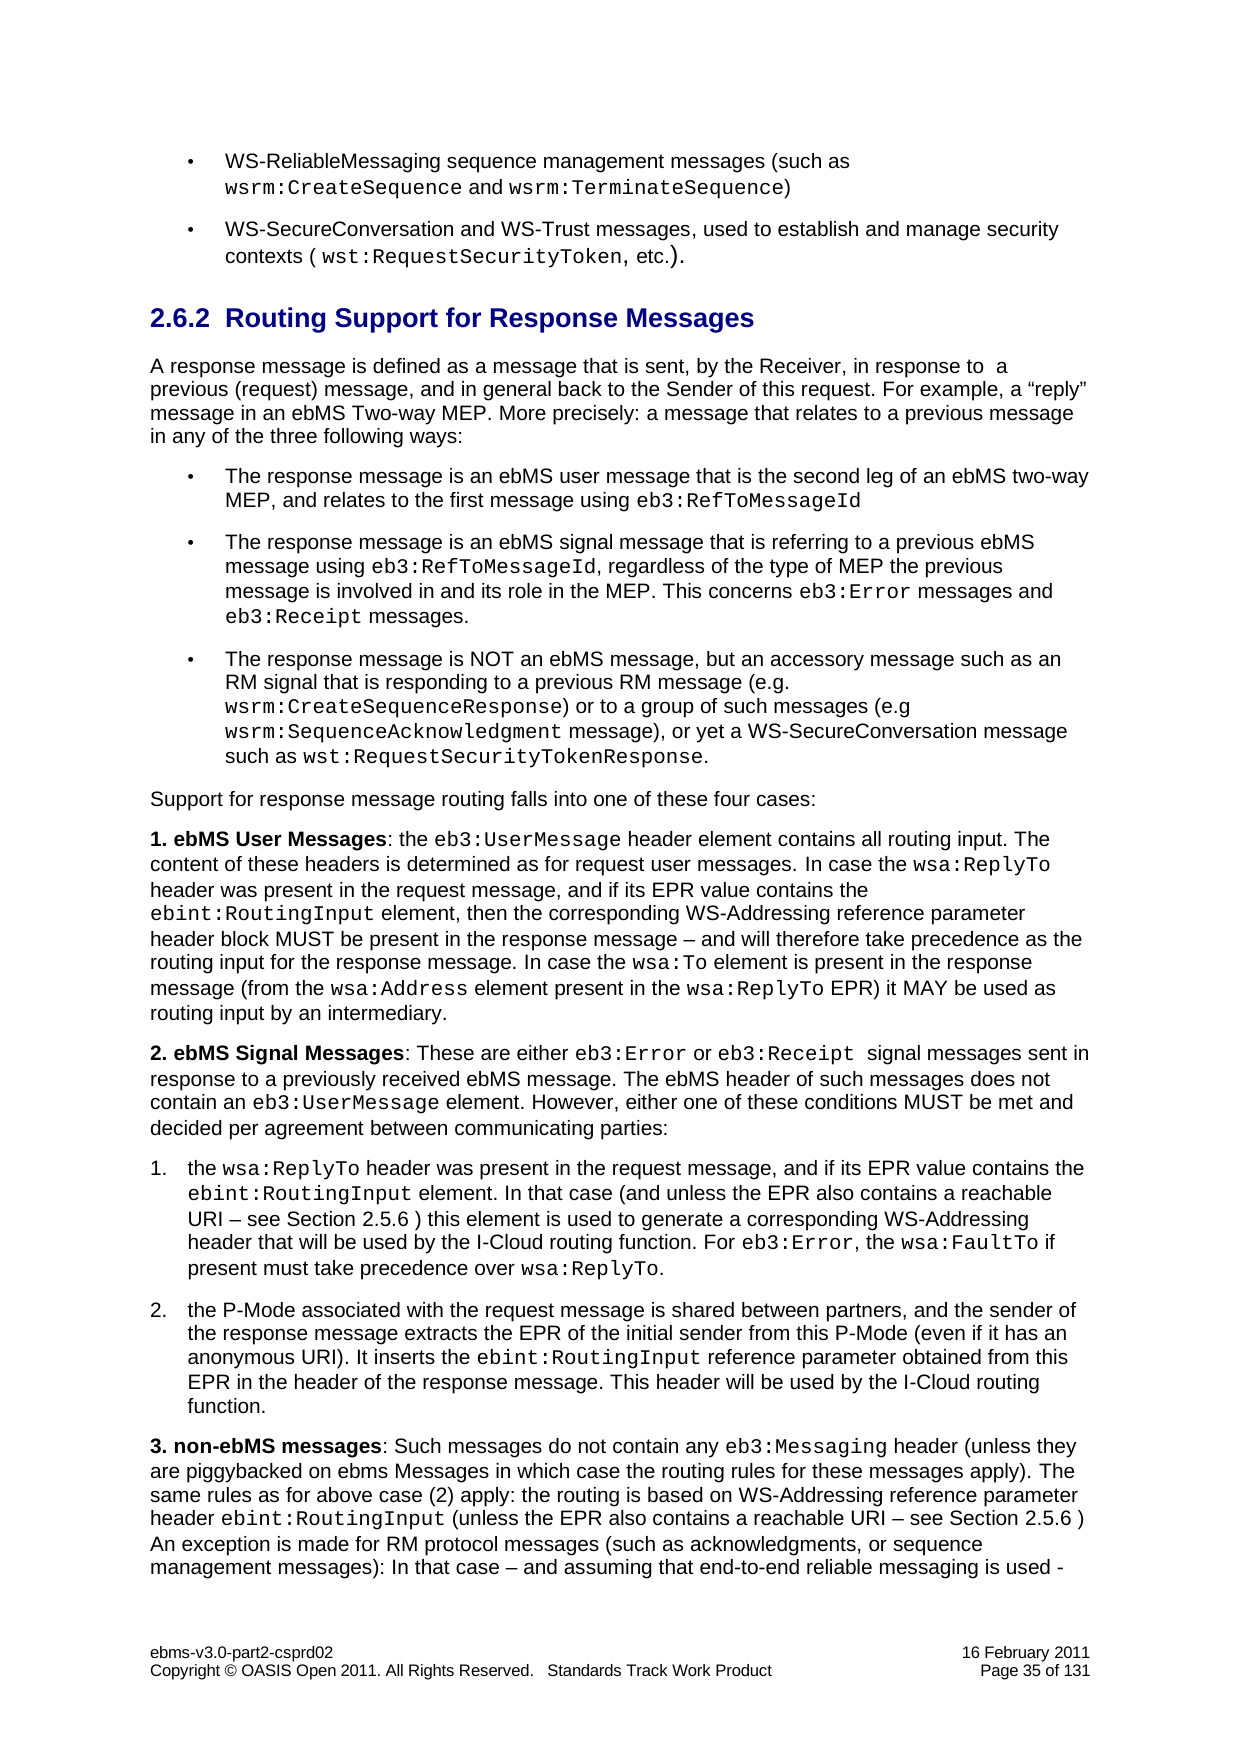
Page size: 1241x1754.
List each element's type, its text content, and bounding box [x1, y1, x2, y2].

text 1. ebMS User Messages: the eb3:UserMessage header element contains all routing input. The content of these headers is determined as for request user messages. In case the wsa:ReplyTo header was present in the request message, and if its EPR value contains the ebint:RoutingInput element, then the corresponding WS-Addressing reference parameter header block MUST be present in the response message – and will therefore take precedence as the routing input for the response message. In case the wsa:To element is present in the response message (from the wsa:Address element present in the wsa:ReplyTo EPR) it MAY be used as routing input by an intermediary. [150, 827, 1090, 1025]
list The response message is NOT an ebMS message, but an accessory message such as an RM signal that is responding to a previous RM message (e.g. wsrm:CreateSequenceResponse) or to a group of such messages (e.g wsrm:SequenceAcknowledgment message), or yet a WS-SecureConversation message such as wst:RequestSecurityTokenResponse. [187, 647, 1090, 770]
text 3. non-ebMS messages: Such messages do not contain any eb3:Messaging header (unless they are piggybacked on ebms Messages in which case the routing rules for these messages apply). The same rules as for above case (2) apply: the routing is based on WS-Addressing reference parameter header ebint:RoutingInput (unless the EPR also contains a reachable URI – see Section 2.5.6 ) An exception is made for RM protocol messages (such as acknowledgments, or sequence management messages): In that case – and assuming that end-to-end reliable messaging is used [150, 1434, 1090, 1579]
list WS-SecureConversation and WS-Trust messages, used to establish and manage security contexts ( wst:RequestSecurityToken, etc.). [187, 217, 1090, 270]
list The response message is an ebMS user message that is the second leg of an ebMS two-way MEP, and relates to the first message using eb3:RefToMessageId [187, 465, 1090, 514]
list WS-ReliableMessaging sequence management messages (such as wsrm:CreateSequence and wsrm:TerminateSequence) [187, 150, 1090, 201]
text Support for response message routing falls into one of these four cases: [150, 787, 1090, 811]
text 2. ebMS Signal Messages: These are either eb3:Error or eb3:Receipt signal messages sent in response to a previously received ebMS message. The ebMS header of such messages does not contain an eb3:UserMessage element. However, either one of these conditions MUST be met and decided per agreement between communicating parties: [150, 1042, 1090, 1139]
text A response message is defined as a message that is sent, by the Receiver, in response to a previous (request) message, and in general back to the Sender of this request. For example, a “reply” message in an ebMS Two-way MEP. More precisely: a message that relates to a previous message in any of the three following ways: [150, 354, 1090, 448]
list the P-Mode associated with the request message is shared between partners, and the sender of the response message extracts the EPR of the initial sender from this P-Mode (even if it has an anonymous URI). It inserts the ebint:RoutingInput reference parameter obtained from this EPR in the header of the response message. This header will be used by the I-Cloud routing function. [150, 1298, 1090, 1418]
list the wsa:ReplyTo header was present in the request message, and if its EPR value contains the ebint:RoutingInput element. In that case (and unless the EPR also contains a reachable URI – see Section 2.5.6 ) this element is used to generate a corresponding WS-Addressing header that will be used by the I-Cloud routing function. For eb3:Error, the wsa:FaultTo if present must take precedence over wsa:ReplyTo. [150, 1156, 1090, 1281]
subtitle Routing Support for Response Messages [150, 303, 1090, 333]
list The response message is an ebMS signal message that is referring to a previous ebMS message using eb3:RefToMessageId, regardless of the type of MEP the previous message is involved in and its role in the MEP. This concerns eb3:Error messages and eb3:Receipt messages. [187, 531, 1090, 630]
